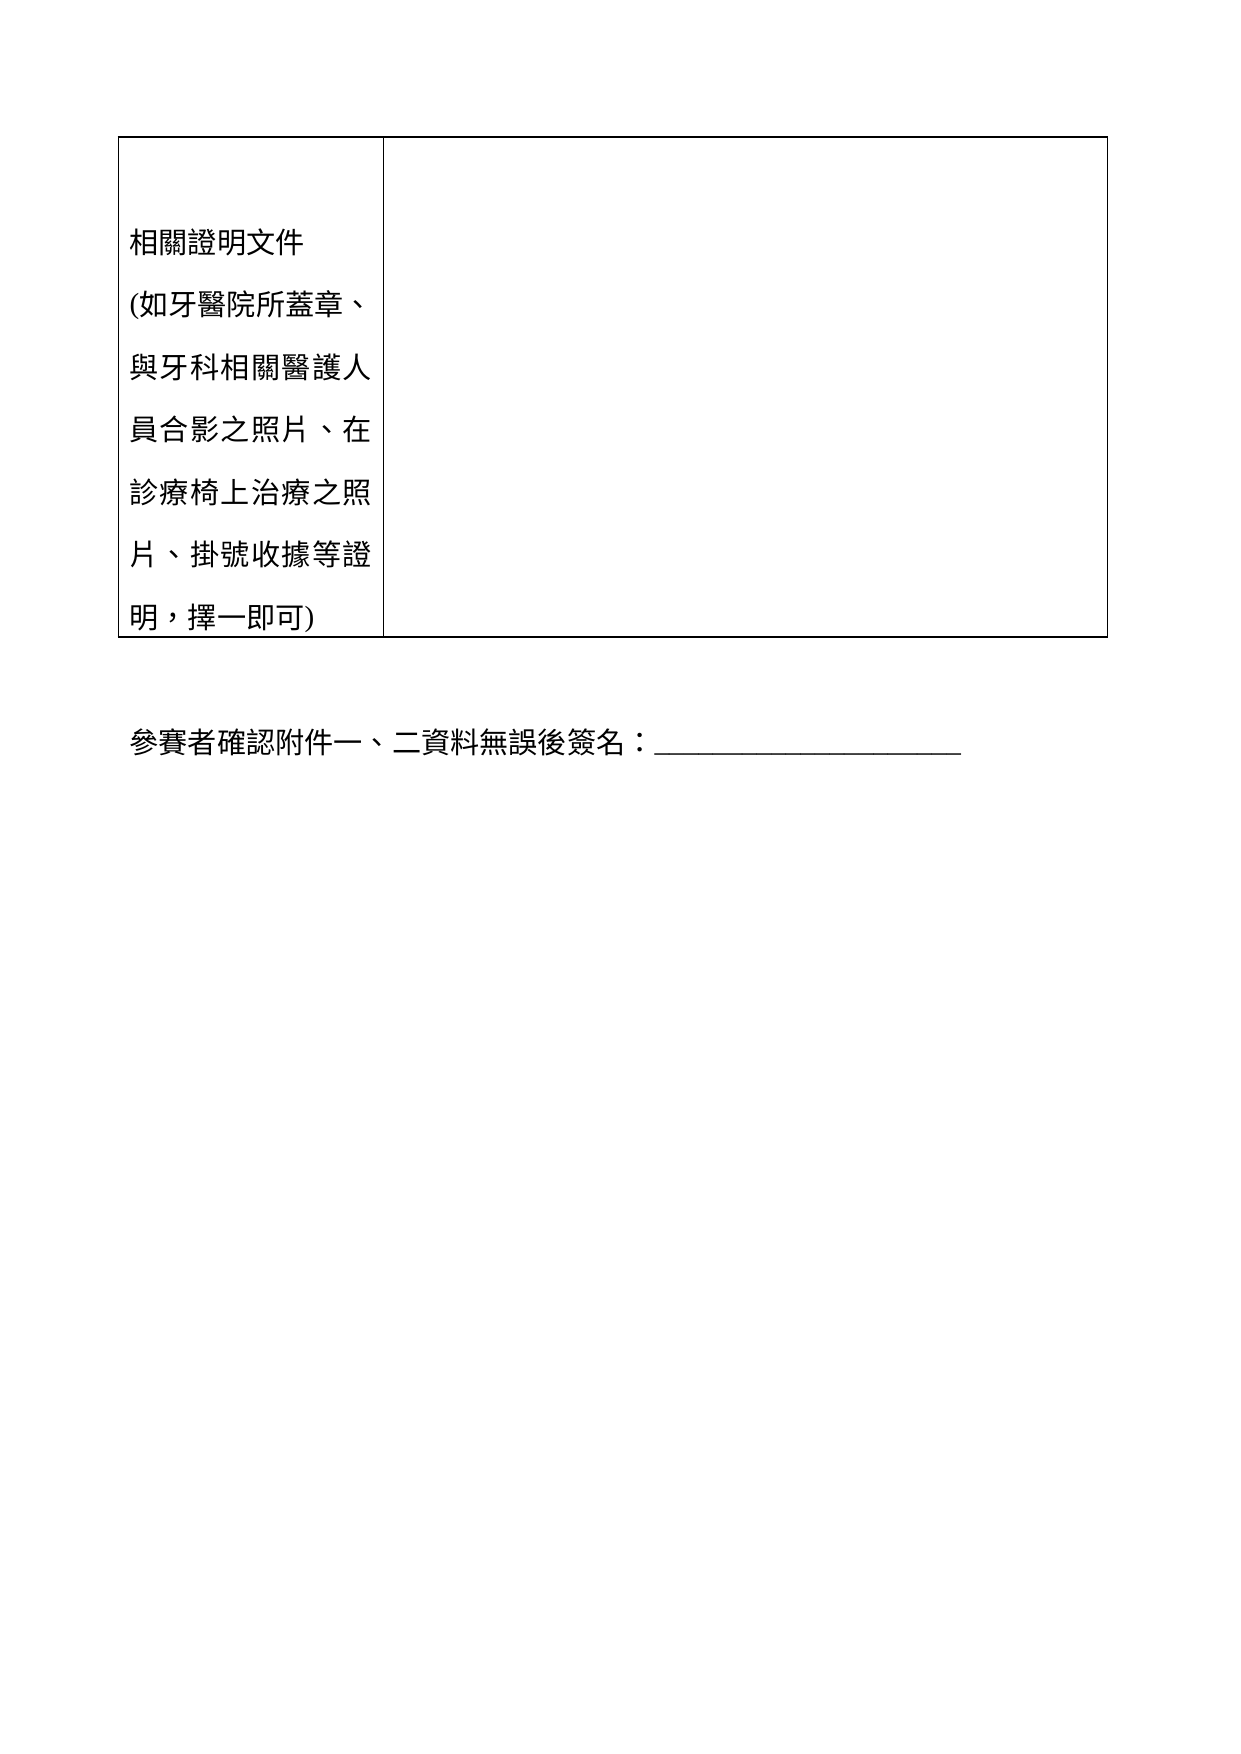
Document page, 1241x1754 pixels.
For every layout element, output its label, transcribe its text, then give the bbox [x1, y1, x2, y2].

table_cell [384, 138, 1107, 636]
table_cell 參賽者確認附件一、二資料無誤後簽名：_____________________ [118, 638, 1107, 761]
table_cell 相關證明文件 (如牙醫院所蓋章、與牙科相關醫護人員合影之照片、在診療椅上治療之照片、掛號收據等證明，擇一即可) [119, 138, 383, 636]
